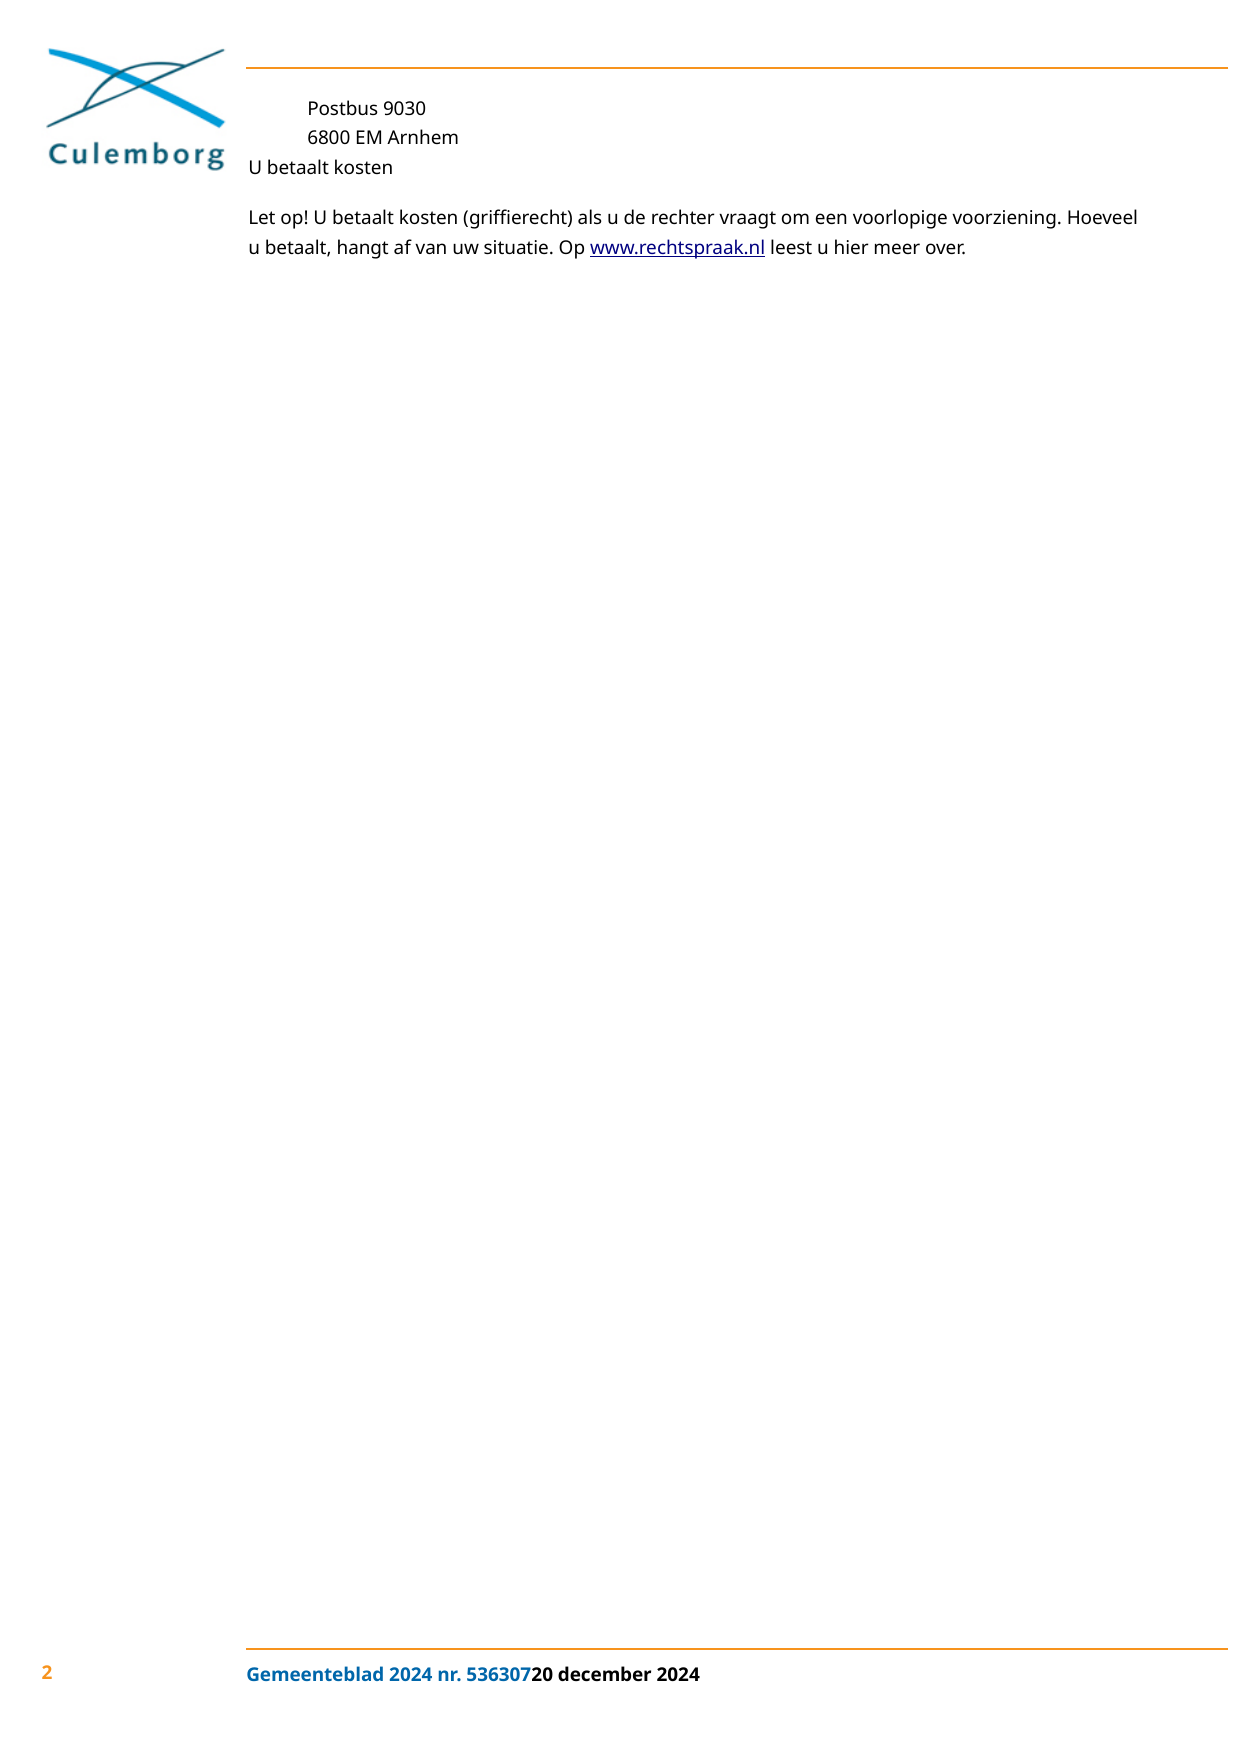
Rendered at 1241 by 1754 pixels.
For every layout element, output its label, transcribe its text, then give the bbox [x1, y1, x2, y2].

picture [41, 47, 231, 172]
list 6800 EM Arnhem [248, 124, 1152, 150]
text Let op! U betaalt kosten (griffierecht) als u de rechter vraagt om een voorlopige voorziening. Hoeveel u betaalt, hangt af van uw situatie. Op www.rechtspraak.nl leest u hier meer over. [248, 204, 1152, 260]
list Postbus 9030 [248, 95, 1152, 121]
text U betaalt kosten [248, 154, 1152, 180]
